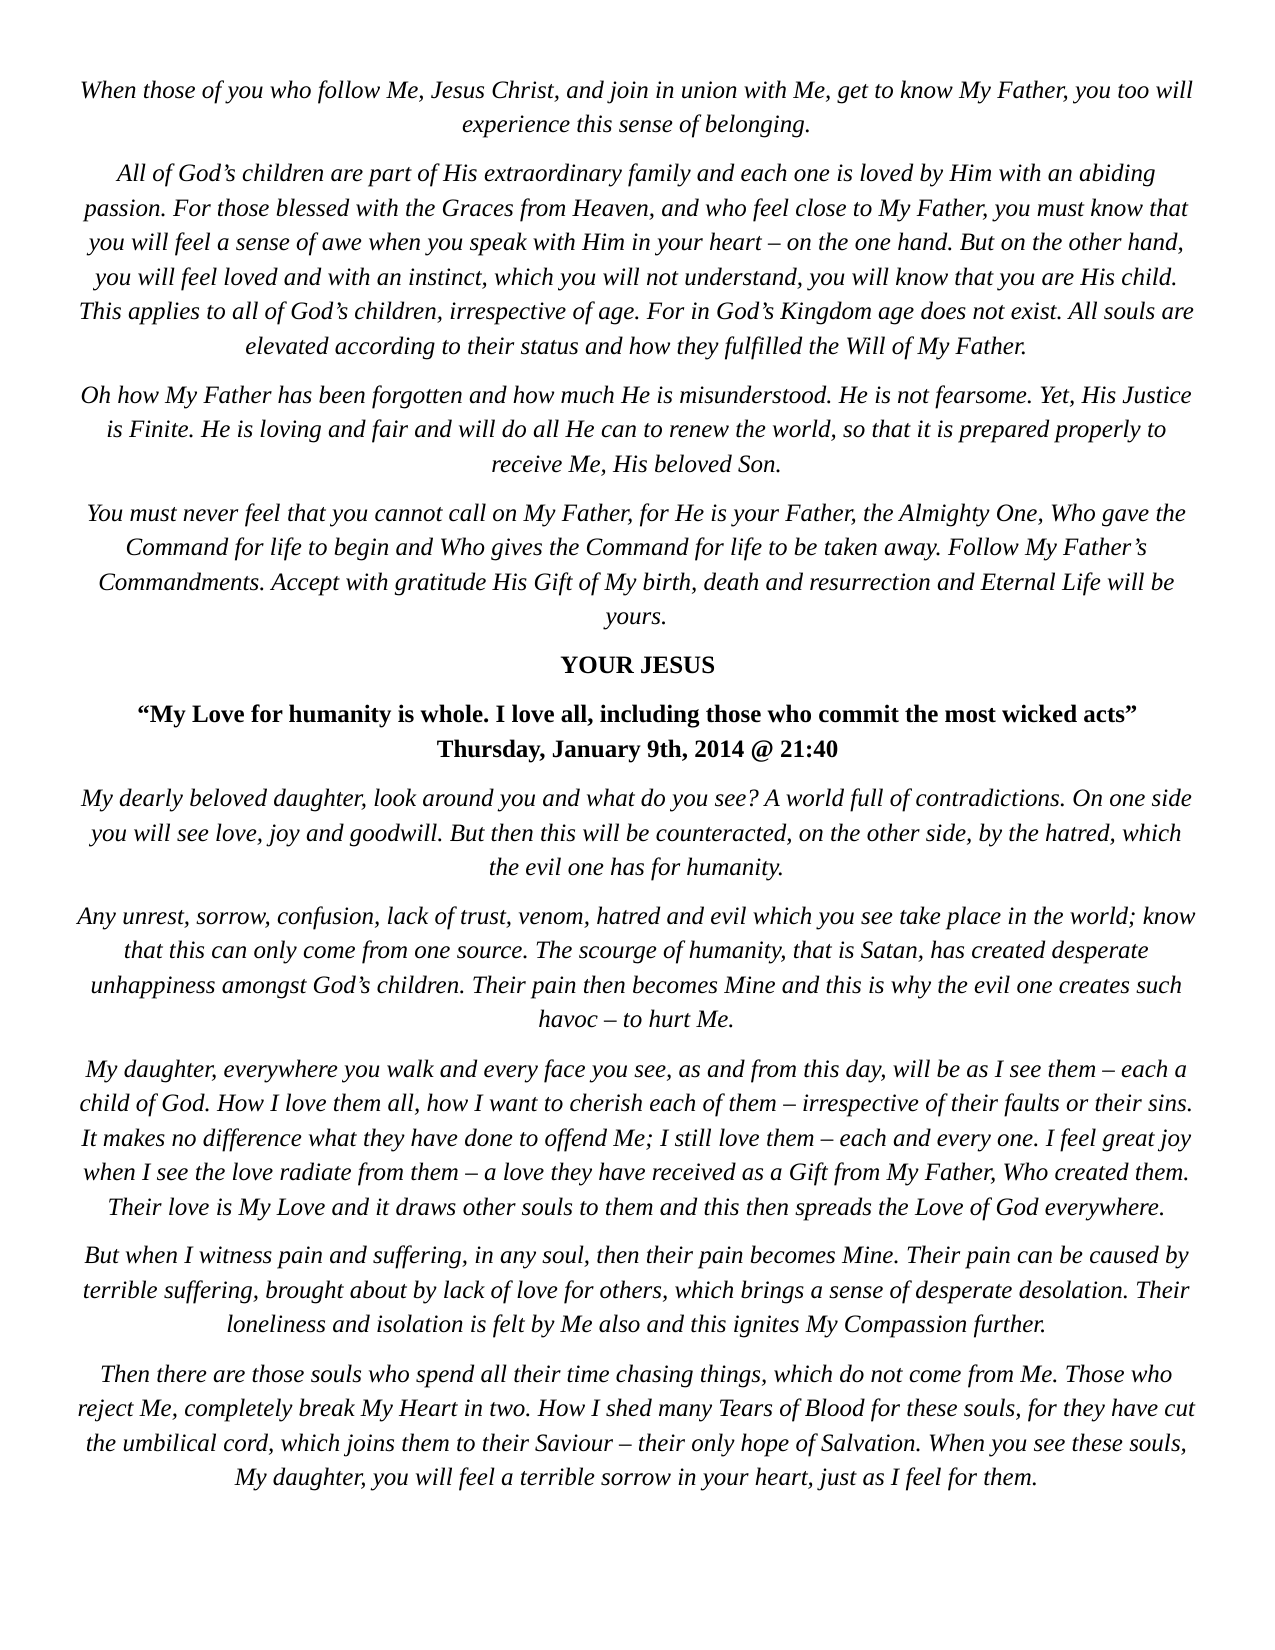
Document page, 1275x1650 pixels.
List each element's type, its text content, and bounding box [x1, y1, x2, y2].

text My dearly beloved daughter, look around you and what do you see? A world full of contradictions. On one side you will see love, joy and goodwill. But then this will be counteracted, on the other side, by the hatred, which the evil one has for humanity. [75, 783, 1200, 881]
text Then there are those souls who spend all their time chasing things, which do not come from Me. Those who reject Me, completely break My Heart in two. How I shed many Tears of Blood for these souls, for they have cut the umbilical cord, which joins them to their Saviour – their only hope of Salvation. When you see these souls, My daughter, you will feel a terrible sorrow in your heart, just as I feel for them. [75, 1359, 1200, 1491]
text My daughter, everywhere you walk and every face you see, as and from this day, will be as I see them – each a child of God. How I love them all, how I want to cherish each of them – irrespective of their faults or their sins. It makes no difference what they have done to offend Me; I still love them – each and every one. I feel great joy when I see the love radiate from them – a love they have received as a Gift from My Father, Who created them. Their love is My Love and it draws other souls to them and this then spreads the Love of God everywhere. [75, 1054, 1200, 1220]
text You must never feel that you cannot call on My Father, for He is your Father, the Almighty One, Who gave the Command for life to begin and Who gives the Command for life to be taken away. Follow My Father’s Commandments. Accept with gratitude His Gift of My birth, death and resurrection and Eternal Life will be yours. [75, 498, 1200, 630]
text All of God’s children are part of His extraordinary family and each one is loved by Him with an abiding passion. For those blessed with the Graces from Heaven, and who feel close to My Father, you must know that you will feel a sense of awe when you speak with Him in your heart – on the one hand. But on the other hand, you will feel loved and with an instinct, which you will not understand, you will know that you are His child. This applies to all of God’s children, irrespective of age. For in God’s Kingdom age does not exist. All souls are elevated according to their status and how they fulfilled the Will of My Father. [75, 158, 1200, 360]
text When those of you who follow Me, Jesus Christ, and join in union with Me, get to know My Father, you too will experience this sense of belonging. [75, 75, 1200, 138]
text Any unrest, sorrow, confusion, lack of trust, venom, hatred and evil which you see take place in the world; know that this can only come from one source. The scourge of humanity, that is Satan, has created desperate unhappiness amongst God’s children. Their pain then becomes Mine and this is why the evil one creates such havoc – to hurt Me. [75, 901, 1200, 1033]
text YOUR JESUS [75, 651, 1200, 679]
text “My Love for humanity is whole. I love all, including those who commit the most wicked acts” Thursday, January 9th, 2014 @ 21:40 [75, 699, 1200, 763]
text Oh how My Father has been forgotten and how much He is misunderstood. He is not fearsome. Yet, His Justice is Finite. He is loving and fair and will do all He can to renew the world, so that it is prepared properly to receive Me, His beloved Son. [75, 380, 1200, 478]
text But when I witness pain and suffering, in any soul, then their pain becomes Mine. Their pain can be caused by terrible suffering, brought about by lack of love for others, which brings a sense of desperate desolation. Their loneliness and isolation is felt by Me also and this ignites My Compassion further. [75, 1241, 1200, 1338]
